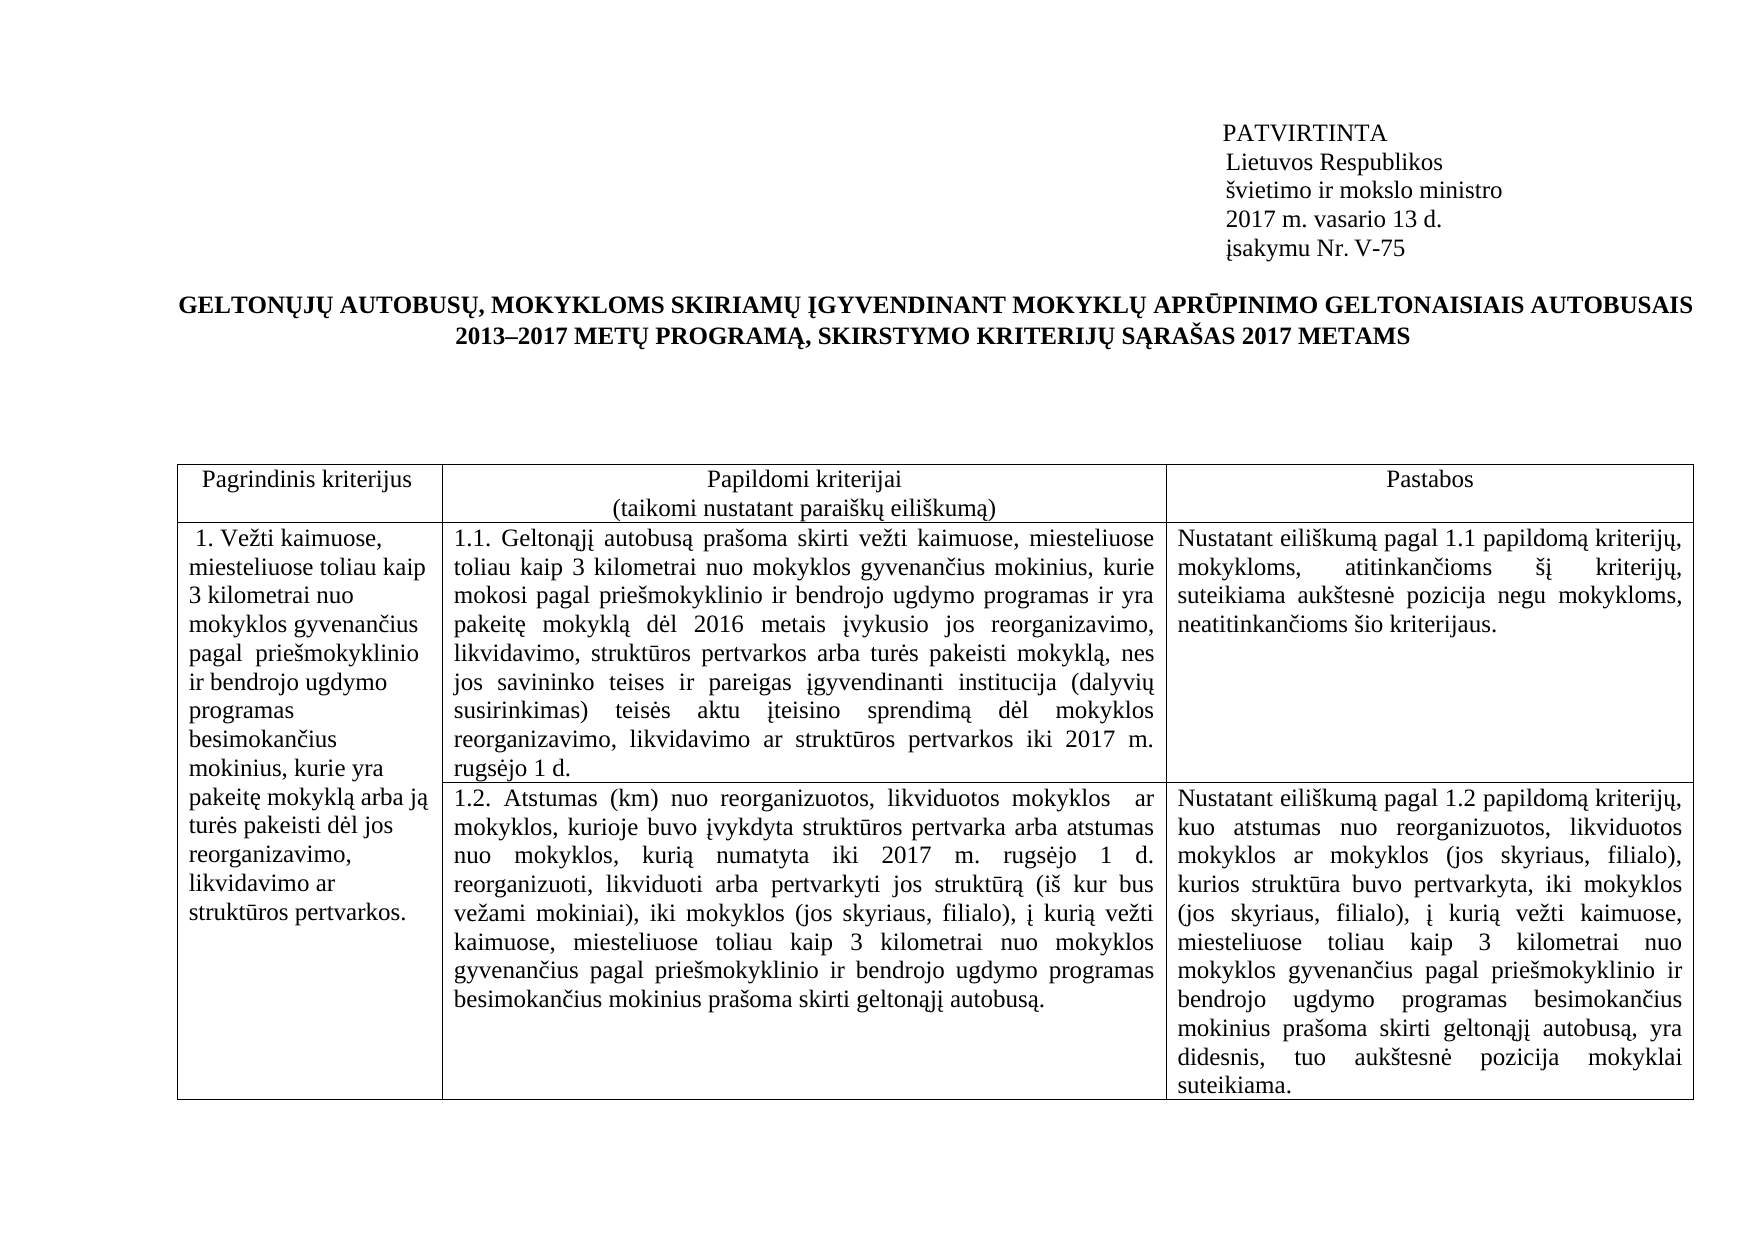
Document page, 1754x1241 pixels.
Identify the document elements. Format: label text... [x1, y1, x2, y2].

table_cell Nustatant eiliškumą pagal 1.1 papildomą kriterijų, mokykloms, atitinkančioms šį kriterijų, suteikiama aukštesnė pozicija negu mokykloms, neatitinkančioms šio kriterijaus. [1167, 523, 1693, 782]
table_header Pastabos [1167, 465, 1693, 522]
text 2017 m. vasario 13 d. [177, 204, 1695, 233]
text PATVIRTINTA [177, 118, 1695, 147]
text Lietuvos Respublikos [177, 147, 1695, 176]
table_cell 1. Vežti kaimuose, miesteliuose toliau kaip 3 kilometrai nuo mokyklos gyvenančius pagal priešmokyklinio ir bendrojo ugdymo programas besimokančius mokinius, kurie yra pakeitę mokyklą arba ją turės pakeisti dėl jos reorganizavimo, likvidavimo ar struktūros pertvarkos. [178, 523, 442, 1099]
table_header Pagrindinis kriterijus [178, 465, 442, 522]
table_cell 1.2. Atstumas (km) nuo reorganizuotos, likviduotos mokyklos ar mokyklos, kurioje buvo įvykdyta struktūros pertvarka arba atstumas nuo mokyklos, kurią numatyta iki 2017 m. rugsėjo 1 d. reorganizuoti, likviduoti arba pertvarkyti jos struktūrą (iš kur bus vežami mokiniai), iki mokyklos (jos skyriaus, filialo), į kurią vežti kaimuose, miesteliuose toliau kaip 3 kilometrai nuo mokyklos gyvenančius pagal priešmokyklinio ir bendrojo ugdymo programas besimokančius mokinius prašoma skirti geltonąjį autobusą. [443, 783, 1166, 1099]
table_cell Nustatant eiliškumą pagal 1.2 papildomą kriterijų, kuo atstumas nuo reorganizuotos, likviduotos mokyklos ar mokyklos (jos skyriaus, filialo), kurios struktūra buvo pertvarkyta, iki mokyklos (jos skyriaus, filialo), į kurią vežti kaimuose, miesteliuose toliau kaip 3 kilometrai nuo mokyklos gyvenančius pagal priešmokyklinio ir bendrojo ugdymo programas besimokančius mokinius prašoma skirti geltonąjį autobusą, yra didesnis, tuo aukštesnė pozicija mokyklai suteikiama. [1167, 783, 1693, 1099]
text švietimo ir mokslo ministro [177, 176, 1695, 204]
text GELTONŲJŲ AUTOBUSŲ, MOKYKLOMS SKIRIAMŲ ĮGYVENDINANT MOKYKLŲ APRŪPINIMO GELTONAISIAIS AUTOBUSAIS 2013–2017 METŲ PROGRAMĄ, SKIRSTYMO KRITERIJŲ SĄRAŠAS 2017 METAMS [177, 290, 1695, 350]
table_header Papildomi kriterijai (taikomi nustatant paraiškų eiliškumą) [443, 465, 1166, 522]
text įsakymu Nr. V-75 [177, 233, 1695, 262]
table_cell 1.1. Geltonąjį autobusą prašoma skirti vežti kaimuose, miesteliuose toliau kaip 3 kilometrai nuo mokyklos gyvenančius mokinius, kurie mokosi pagal priešmokyklinio ir bendrojo ugdymo programas ir yra pakeitę mokyklą dėl 2016 metais įvykusio jos reorganizavimo, likvidavimo, struktūros pertvarkos arba turės pakeisti mokyklą, nes jos savininko teises ir pareigas įgyvendinanti institucija (dalyvių susirinkimas) teisės aktu įteisino sprendimą dėl mokyklos reorganizavimo, likvidavimo ar struktūros pertvarkos iki 2017 m. rugsėjo 1 d. [443, 523, 1166, 782]
